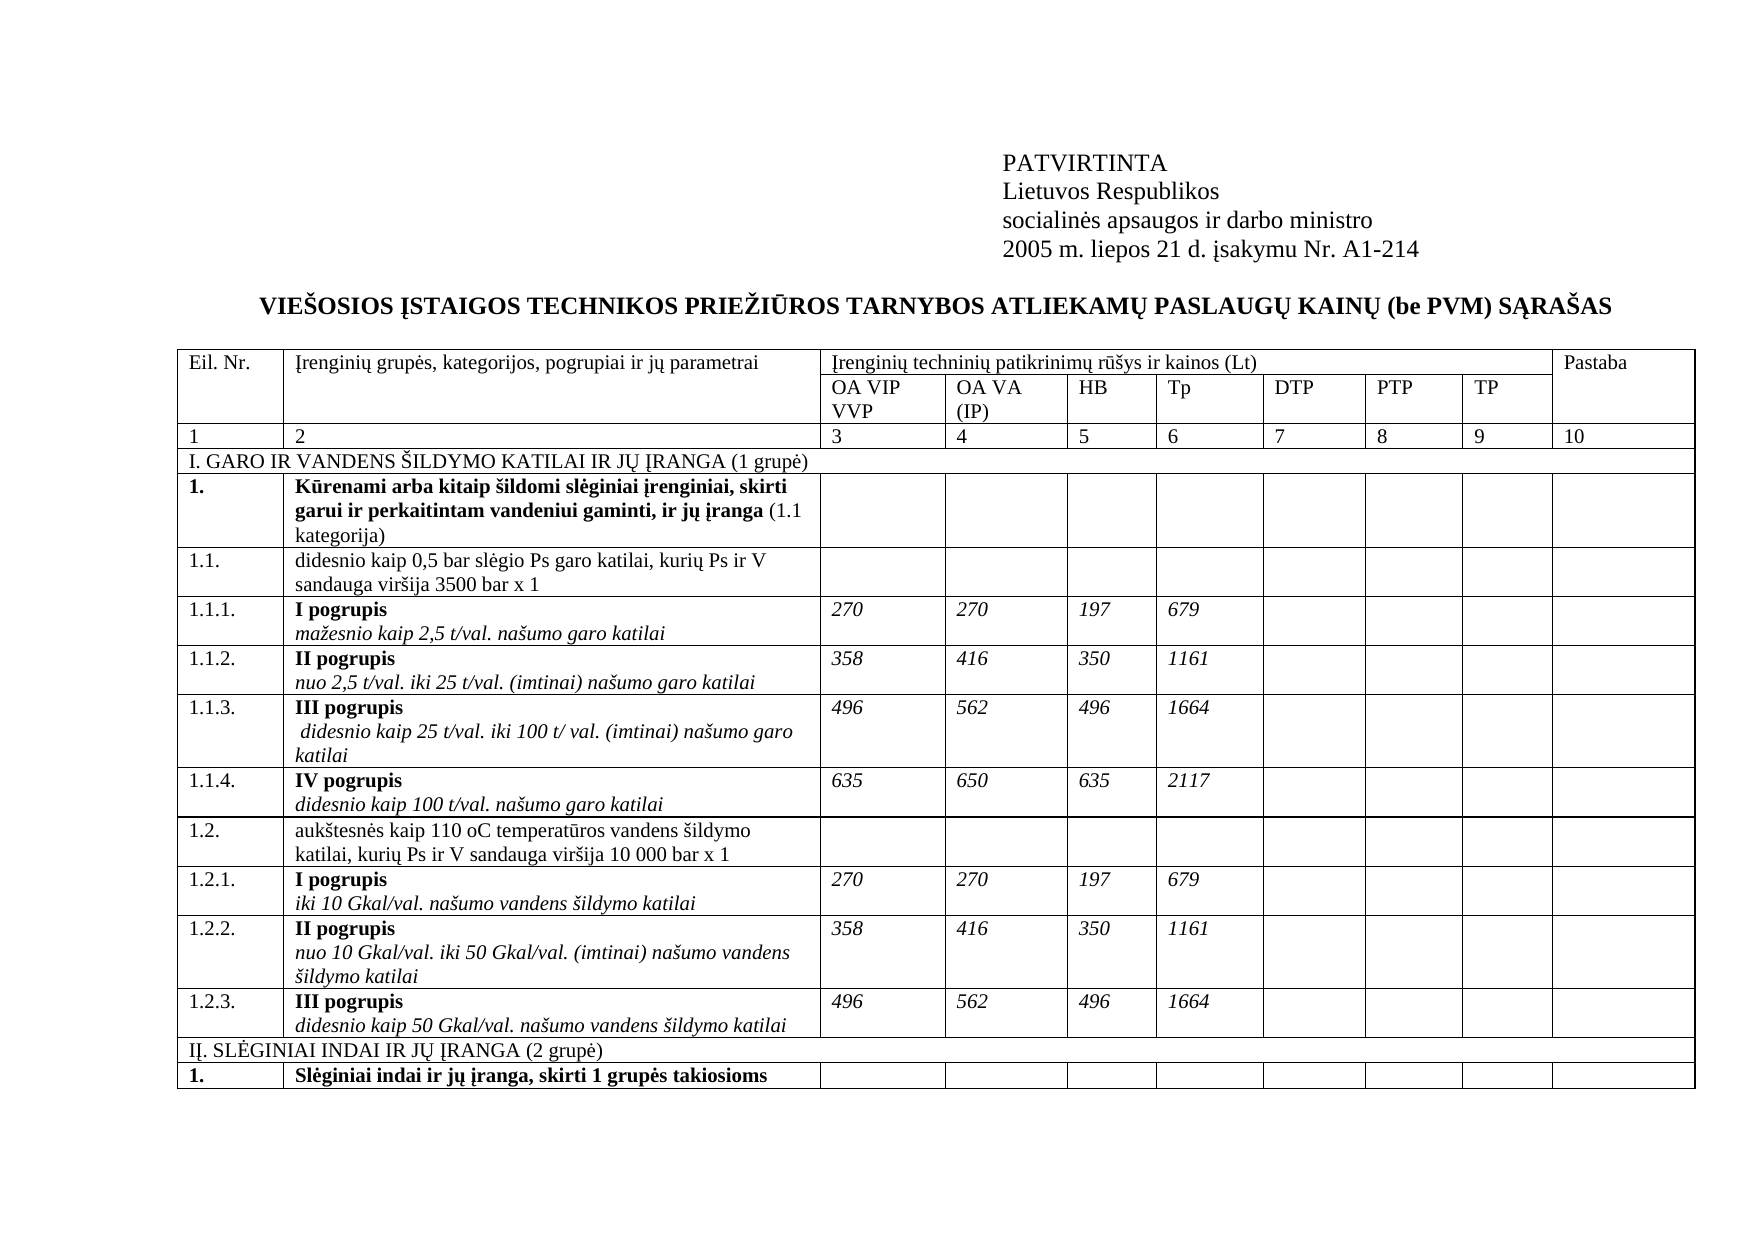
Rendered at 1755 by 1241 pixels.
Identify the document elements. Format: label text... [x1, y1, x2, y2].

table_cell 635 [821, 768, 945, 816]
table_cell 1161 [1157, 646, 1263, 694]
table_cell aukštesnės kaip 110 oC temperatūros vandens šildymo katilai, kurių Ps ir V sandauga viršija 10 000 bar x 1 [284, 818, 820, 866]
table_cell [1264, 989, 1365, 1037]
table_cell [1264, 597, 1365, 645]
table_cell [946, 1063, 1067, 1087]
table_cell [946, 474, 1067, 547]
text VIEŠOSIOS ĮSTAIGOS TECHNIKOS PRIEŽIŪROS TARNYBOS ATLIEKAMŲ PASLAUGŲ KAINŲ (be PVM) SĄRAŠAS [177, 291, 1695, 320]
table_cell 1.2.1. [178, 867, 283, 915]
table_cell 650 [946, 768, 1067, 816]
table_cell [1157, 474, 1263, 547]
table_cell [1463, 989, 1552, 1037]
table_cell [1553, 474, 1694, 547]
table_cell [1553, 646, 1694, 694]
table_cell 1161 [1157, 916, 1263, 988]
table_cell [1463, 1063, 1552, 1087]
table_cell 679 [1157, 597, 1263, 645]
table_cell 1664 [1157, 695, 1263, 767]
table_cell 1.2.2. [178, 916, 283, 988]
table_cell [1463, 695, 1552, 767]
table_cell II pogrupis nuo 10 Gkal/val. iki 50 Gkal/val. (imtinai) našumo vandens šildymo katilai [284, 916, 820, 988]
table_cell [1463, 597, 1552, 645]
table_cell 197 [1068, 597, 1156, 645]
table_cell 270 [946, 597, 1067, 645]
table_cell 8 [1366, 424, 1462, 448]
table_cell [1366, 989, 1462, 1037]
table_cell Tp [1157, 375, 1263, 423]
table_cell [1366, 646, 1462, 694]
table_cell [1366, 818, 1462, 866]
table_cell 1 [178, 424, 283, 448]
table_cell 1.1.1. [178, 597, 283, 645]
table_cell [1553, 989, 1694, 1037]
table_header Įrenginių grupės, kategorijos, pogrupiai ir jų parametrai [284, 350, 820, 423]
table_cell [1264, 867, 1365, 915]
table_cell [1463, 768, 1552, 816]
table_cell [1068, 1063, 1156, 1087]
table_cell [1366, 916, 1462, 988]
table_cell OA VIP VVP [821, 375, 945, 423]
table_cell [1157, 1063, 1263, 1087]
table_cell 1.1.2. [178, 646, 283, 694]
table_cell 350 [1068, 916, 1156, 988]
table_cell [821, 1063, 945, 1087]
table_cell 496 [821, 989, 945, 1037]
table_cell II pogrupis nuo 2,5 t/val. iki 25 t/val. (imtinai) našumo garo katilai [284, 646, 820, 694]
table_cell [1157, 548, 1263, 596]
table_cell 2117 [1157, 768, 1263, 816]
table_cell [1553, 818, 1694, 866]
table_cell 358 [821, 916, 945, 988]
table_cell [1553, 548, 1694, 596]
table_cell 496 [821, 695, 945, 767]
table_cell [1463, 474, 1552, 547]
text 2005 m. liepos 21 d. įsakymu Nr. A1-214 [177, 234, 1695, 263]
table_cell 496 [1068, 695, 1156, 767]
table_cell 7 [1264, 424, 1365, 448]
table_cell 416 [946, 646, 1067, 694]
table_cell 562 [946, 989, 1067, 1037]
table_cell [1068, 548, 1156, 596]
table_cell [1366, 474, 1462, 547]
table_cell didesnio kaip 0,5 bar slėgio Ps garo katilai, kurių Ps ir V sandauga viršija 3500 bar x 1 [284, 548, 820, 596]
table_cell [1157, 818, 1263, 866]
table_header Įrenginių techninių patikrinimų rūšys ir kainos (Lt) [821, 350, 1552, 374]
table_cell 416 [946, 916, 1067, 988]
table_cell 1.2. [178, 818, 283, 866]
table_cell IĮ. SLĖGINIAI INDAI IR JŲ ĮRANGA (2 grupė) [178, 1038, 1694, 1062]
table_cell [1264, 818, 1365, 866]
table_cell [821, 474, 945, 547]
table_cell 635 [1068, 768, 1156, 816]
table_cell [1553, 597, 1694, 645]
table_cell [1463, 818, 1552, 866]
table_cell 679 [1157, 867, 1263, 915]
table_cell [1553, 695, 1694, 767]
table_cell I pogrupis mažesnio kaip 2,5 t/val. našumo garo katilai [284, 597, 820, 645]
table_cell [1264, 1063, 1365, 1087]
table_cell 1.1.3. [178, 695, 283, 767]
table_cell [1264, 916, 1365, 988]
table_cell 1.1. [178, 548, 283, 596]
table_cell [1553, 1063, 1694, 1087]
table_cell 6 [1157, 424, 1263, 448]
table_cell I pogrupis iki 10 Gkal/val. našumo vandens šildymo katilai [284, 867, 820, 915]
table_cell [1366, 597, 1462, 645]
table_cell [1463, 646, 1552, 694]
table_cell 2 [284, 424, 820, 448]
table_cell 270 [821, 597, 945, 645]
table_cell [1366, 1063, 1462, 1087]
table_cell [1553, 867, 1694, 915]
table_cell 358 [821, 646, 945, 694]
table_cell 270 [946, 867, 1067, 915]
table_cell 197 [1068, 867, 1156, 915]
table_cell 10 [1553, 424, 1694, 448]
table_cell [821, 548, 945, 596]
table_cell 4 [946, 424, 1067, 448]
text socialinės apsaugos ir darbo ministro [177, 205, 1695, 234]
table_cell [946, 548, 1067, 596]
table_cell Kūrenami arba kitaip šildomi slėginiai įrenginiai, skirti garui ir perkaitintam vandeniui gaminti, ir jų įranga (1.1 kategorija) [284, 474, 820, 547]
table_cell 562 [946, 695, 1067, 767]
table_cell OA VA (IP) [946, 375, 1067, 423]
table_cell [1264, 474, 1365, 547]
table_cell [1366, 695, 1462, 767]
table_cell 496 [1068, 989, 1156, 1037]
table_cell [1553, 916, 1694, 988]
table_cell 1.2.3. [178, 989, 283, 1037]
table_cell [946, 818, 1067, 866]
table_cell [1264, 695, 1365, 767]
table_cell [1463, 867, 1552, 915]
table_cell DTP [1264, 375, 1365, 423]
table_cell III pogrupis didesnio kaip 25 t/val. iki 100 t/ val. (imtinai) našumo garo katilai [284, 695, 820, 767]
table_header Eil. Nr. [178, 350, 283, 423]
table_cell Slėginiai indai ir jų įranga, skirti 1 grupės takiosioms [284, 1063, 820, 1087]
text Lietuvos Respublikos [177, 176, 1695, 205]
table_cell [1068, 474, 1156, 547]
table_cell [1366, 867, 1462, 915]
table_cell 9 [1463, 424, 1552, 448]
table_cell I. GARO IR VANDENS ŠILDYMO KATILAI IR JŲ ĮRANGA (1 grupė) [178, 449, 1694, 473]
table_cell III pogrupis didesnio kaip 50 Gkal/val. našumo vandens šildymo katilai [284, 989, 820, 1037]
table_cell 1.1.4. [178, 768, 283, 816]
table_cell [1463, 916, 1552, 988]
table_cell IV pogrupis didesnio kaip 100 t/val. našumo garo katilai [284, 768, 820, 816]
table_cell HB [1068, 375, 1156, 423]
table_cell 3 [821, 424, 945, 448]
table_cell PTP [1366, 375, 1462, 423]
table_header Pastaba [1553, 350, 1694, 423]
table_cell [1264, 548, 1365, 596]
table_cell 5 [1068, 424, 1156, 448]
table_cell [1068, 818, 1156, 866]
text PATVIRTINTA [177, 148, 1695, 176]
table_cell [821, 818, 945, 866]
table_cell [1366, 548, 1462, 596]
table_cell 270 [821, 867, 945, 915]
table_cell [1264, 768, 1365, 816]
table_cell 1. [178, 474, 283, 547]
table_cell [1366, 768, 1462, 816]
table_cell [1463, 548, 1552, 596]
table_cell [1264, 646, 1365, 694]
table_cell 350 [1068, 646, 1156, 694]
table_cell TP [1463, 375, 1552, 423]
table_cell [1553, 768, 1694, 816]
table_cell 1664 [1157, 989, 1263, 1037]
table_cell 1. [178, 1063, 283, 1087]
